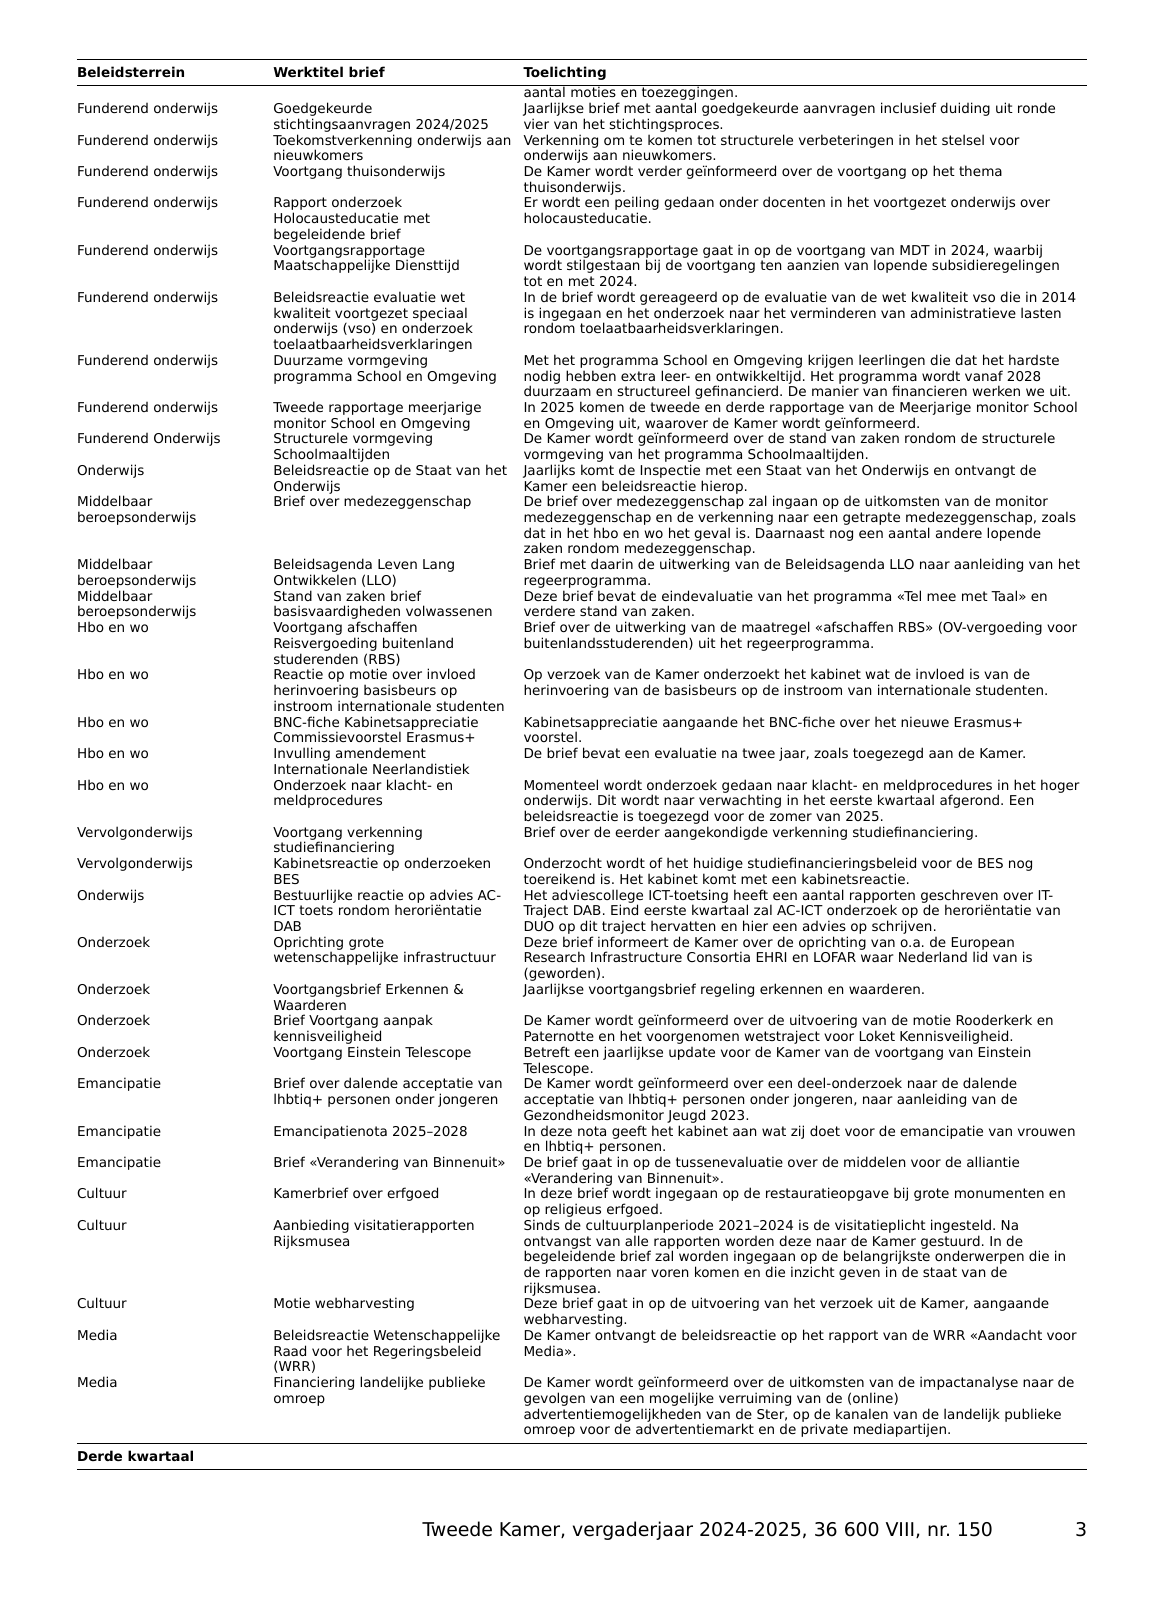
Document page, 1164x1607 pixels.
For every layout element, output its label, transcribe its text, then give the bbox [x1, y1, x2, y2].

table_cell aantal moties en toezeggingen. [518, 86, 1087, 101]
table_cell Funderend onderwijs [77, 195, 267, 242]
table_cell De brief gaat in op de tussenevaluatie over de middelen voor de alliantie «Verandering van Binnenuit». [518, 1155, 1087, 1186]
table_cell Middelbaar beroepsonderwijs [77, 589, 267, 620]
table_cell De Kamer wordt geïnformeerd over een deel-onderzoek naar de dalende acceptatie van lhbtiq+ personen onder jongeren, naar aanleiding van de Gezondheidsmonitor Jeugd 2023. [518, 1076, 1087, 1123]
table_cell De brief over medezeggenschap zal ingaan op de uitkomsten van de monitor medezeggenschap en de verkenning naar een getrapte medezeggenschap, zoals dat in het hbo en wo het geval is. Daarnaast nog een aantal andere lopende zaken rondom medezeggenschap. [518, 494, 1087, 557]
table_cell Momenteel wordt onderzoek gedaan naar klacht- en meldprocedures in het hoger onderwijs. Dit wordt naar verwachting in het eerste kwartaal afgerond. Een beleidsreactie is toegezegd voor de zomer van 2025. [518, 777, 1087, 824]
table_cell In deze nota geeft het kabinet aan wat zij doet voor de emancipatie van vrouwen en lhbtiq+ personen. [518, 1123, 1087, 1155]
table_cell Motie webharvesting [267, 1296, 517, 1328]
table_cell Kamerbrief over erfgoed [267, 1186, 517, 1218]
table_cell Jaarlijkse voortgangsbrief regeling erkennen en waarderen. [518, 982, 1087, 1013]
table_cell Hbo en wo [77, 714, 267, 746]
table_cell Het adviescollege ICT-toetsing heeft een aantal rapporten geschreven over IT-Traject DAB. Eind eerste kwartaal zal AC-ICT onderzoek op de heroriëntatie van DUO op dit traject hervatten en hier een advies op schrijven. [518, 888, 1087, 934]
table_cell Sinds de cultuurplanperiode 2021–2024 is de visitatieplicht ingesteld. Na ontvangst van alle rapporten worden deze naar de Kamer gestuurd. In de begeleidende brief zal worden ingegaan op de belangrijkste onderwerpen die in de rapporten naar voren komen en die inzicht geven in de staat van de rijksmusea. [518, 1218, 1087, 1296]
table_cell Brief over de uitwerking van de maatregel «afschaffen RBS» (OV-vergoeding voor buitenlandsstuderenden) uit het regeerprogramma. [518, 620, 1087, 667]
table_cell Beleidsreactie op de Staat van het Onderwijs [267, 463, 517, 494]
table_header Werktitel brief [267, 60, 517, 85]
table_cell Beleidsagenda Leven Lang Ontwikkelen (LLO) [267, 557, 517, 588]
table_cell Voortgang verkenning studiefinanciering [267, 825, 517, 856]
table_cell Goedgekeurde stichtingsaanvragen 2024/2025 [267, 101, 517, 132]
table_cell Reactie op motie over invloed herinvoering basisbeurs op instroom internationale studenten [267, 667, 517, 714]
table_cell Deze brief gaat in op de uitvoering van het verzoek uit de Kamer, aangaande webharvesting. [518, 1296, 1087, 1328]
table_cell Media [77, 1328, 267, 1375]
table_cell Voortgangsbrief Erkennen & Waarderen [267, 982, 517, 1013]
table_cell Brief met daarin de uitwerking van de Beleidsagenda LLO naar aanleiding van het regeerprogramma. [518, 557, 1087, 588]
table_cell Invulling amendement Internationale Neerlandistiek [267, 746, 517, 777]
table_cell Funderend onderwijs [77, 164, 267, 195]
table_cell Vervolgonderwijs [77, 825, 267, 856]
table_cell Beleidsreactie evaluatie wet kwaliteit voortgezet speciaal onderwijs (vso) en onderzoek toelaatbaarheidsverklaringen [267, 290, 517, 353]
table_cell Toekomstverkenning onderwijs aan nieuwkomers [267, 133, 517, 164]
table_cell Onderzoek [77, 935, 267, 982]
table_header Toelichting [518, 60, 1087, 85]
table_cell Brief over medezeggenschap [267, 494, 517, 557]
table_cell Onderzocht wordt of het huidige studiefinancieringsbeleid voor de BES nog toereikend is. Het kabinet komt met een kabinetsreactie. [518, 856, 1087, 887]
table_cell BNC-fiche Kabinetsappreciatie Commissievoorstel Erasmus+ [267, 714, 517, 746]
table_cell Emancipatie [77, 1123, 267, 1155]
table_header Beleidsterrein [77, 60, 267, 85]
table_cell Hbo en wo [77, 620, 267, 667]
table_cell Met het programma School en Omgeving krijgen leerlingen die dat het hardste nodig hebben extra leer- en ontwikkeltijd. Het programma wordt vanaf 2028 duurzaam en structureel gefinancierd. De manier van financieren werken we uit. [518, 353, 1087, 400]
table_cell In de brief wordt gereageerd op de evaluatie van de wet kwaliteit vso die in 2014 is ingegaan en het onderzoek naar het verminderen van administratieve lasten rondom toelaatbaarheidsverklaringen. [518, 290, 1087, 353]
table_cell Voortgangsrapportage Maatschappelijke Diensttijd [267, 243, 517, 290]
table_cell In deze brief wordt ingegaan op de restauratieopgave bij grote monumenten en op religieus erfgoed. [518, 1186, 1087, 1218]
table_cell Funderend onderwijs [77, 133, 267, 164]
table_cell Derde kwartaal [77, 1444, 1087, 1469]
table_cell Oprichting grote wetenschappelijke infrastructuur [267, 935, 517, 982]
table_cell Kabinetsappreciatie aangaande het BNC-fiche over het nieuwe Erasmus+ voorstel. [518, 714, 1087, 746]
table_cell Funderend Onderwijs [77, 431, 267, 463]
table_cell [77, 86, 267, 101]
table_cell Onderwijs [77, 888, 267, 934]
table_cell Voortgang afschaffen Reisvergoeding buitenland studerenden (RBS) [267, 620, 517, 667]
table_cell Onderzoek [77, 982, 267, 1013]
table_cell Verkenning om te komen tot structurele verbeteringen in het stelsel voor onderwijs aan nieuwkomers. [518, 133, 1087, 164]
table_cell Jaarlijks komt de Inspectie met een Staat van het Onderwijs en ontvangt de Kamer een beleidsreactie hierop. [518, 463, 1087, 494]
table_cell Jaarlijkse brief met aantal goedgekeurde aanvragen inclusief duiding uit ronde vier van het stichtingsproces. [518, 101, 1087, 132]
table_cell Voortgang thuisonderwijs [267, 164, 517, 195]
table_cell Voortgang Einstein Telescope [267, 1045, 517, 1076]
table_cell Structurele vormgeving Schoolmaaltijden [267, 431, 517, 463]
table_cell De Kamer wordt verder geïnformeerd over de voortgang op het thema thuisonderwijs. [518, 164, 1087, 195]
table_cell Kabinetsreactie op onderzoeken BES [267, 856, 517, 887]
table_cell Hbo en wo [77, 746, 267, 777]
table_cell Betreft een jaarlijkse update voor de Kamer van de voortgang van Einstein Telescope. [518, 1045, 1087, 1076]
table_cell Er wordt een peiling gedaan onder docenten in het voortgezet onderwijs over holocausteducatie. [518, 195, 1087, 242]
table_cell Op verzoek van de Kamer onderzoekt het kabinet wat de invloed is van de herinvoering van de basisbeurs op de instroom van internationale studenten. [518, 667, 1087, 714]
table_cell [267, 86, 517, 101]
table_cell Funderend onderwijs [77, 353, 267, 400]
table_cell Deze brief bevat de eindevaluatie van het programma «Tel mee met Taal» en verdere stand van zaken. [518, 589, 1087, 620]
table_cell Funderend onderwijs [77, 101, 267, 132]
table_cell Middelbaar beroepsonderwijs [77, 557, 267, 588]
table_cell Funderend onderwijs [77, 243, 267, 290]
table_cell Brief Voortgang aanpak kennisveiligheid [267, 1013, 517, 1045]
table_cell Duurzame vormgeving programma School en Omgeving [267, 353, 517, 400]
table_cell Emancipatie [77, 1155, 267, 1186]
table_cell Beleidsreactie Wetenschappelijke Raad voor het Regeringsbeleid (WRR) [267, 1328, 517, 1375]
table_cell Onderzoek [77, 1045, 267, 1076]
table_cell Onderwijs [77, 463, 267, 494]
table_cell Emancipatie [77, 1076, 267, 1123]
table_cell Aanbieding visitatierapporten Rijksmusea [267, 1218, 517, 1296]
table_cell Brief over de eerder aangekondigde verkenning studiefinanciering. [518, 825, 1087, 856]
table_cell Middelbaar beroepsonderwijs [77, 494, 267, 557]
table_cell Media [77, 1375, 267, 1443]
table_cell Onderzoek naar klacht- en meldprocedures [267, 777, 517, 824]
table_cell Rapport onderzoek Holocausteducatie met begeleidende brief [267, 195, 517, 242]
table_cell Tweede rapportage meerjarige monitor School en Omgeving [267, 400, 517, 431]
table_cell Brief «Verandering van Binnenuit» [267, 1155, 517, 1186]
table_cell Cultuur [77, 1218, 267, 1296]
table_cell Emancipatienota 2025–2028 [267, 1123, 517, 1155]
table_cell Financiering landelijke publieke omroep [267, 1375, 517, 1443]
table_cell Funderend onderwijs [77, 290, 267, 353]
table_cell Brief over dalende acceptatie van lhbtiq+ personen onder jongeren [267, 1076, 517, 1123]
table_cell Cultuur [77, 1186, 267, 1218]
table_cell De brief bevat een evaluatie na twee jaar, zoals toegezegd aan de Kamer. [518, 746, 1087, 777]
table_cell Deze brief informeert de Kamer over de oprichting van o.a. de European Research Infrastructure Consortia EHRI en LOFAR waar Nederland lid van is (geworden). [518, 935, 1087, 982]
table_cell Cultuur [77, 1296, 267, 1328]
table_cell De Kamer wordt geïnformeerd over de uitvoering van de motie Rooderkerk en Paternotte en het voorgenomen wetstraject voor Loket Kennisveiligheid. [518, 1013, 1087, 1045]
table_cell Hbo en wo [77, 667, 267, 714]
table_cell Funderend onderwijs [77, 400, 267, 431]
table_cell De Kamer wordt geïnformeerd over de uitkomsten van de impactanalyse naar de gevolgen van een mogelijke verruiming van de (online) advertentiemogelijkheden van de Ster, op de kanalen van de landelijk publieke omroep voor de advertentiemarkt en de private mediapartijen. [518, 1375, 1087, 1443]
table_cell Bestuurlijke reactie op advies AC-ICT toets rondom heroriëntatie DAB [267, 888, 517, 934]
table_cell De Kamer ontvangt de beleidsreactie op het rapport van de WRR «Aandacht voor Media». [518, 1328, 1087, 1375]
table_cell Hbo en wo [77, 777, 267, 824]
table_cell Vervolgonderwijs [77, 856, 267, 887]
table_cell De voortgangsrapportage gaat in op de voortgang van MDT in 2024, waarbij wordt stilgestaan bij de voortgang ten aanzien van lopende subsidieregelingen tot en met 2024. [518, 243, 1087, 290]
table_cell De Kamer wordt geïnformeerd over de stand van zaken rondom de structurele vormgeving van het programma Schoolmaaltijden. [518, 431, 1087, 463]
table_cell In 2025 komen de tweede en derde rapportage van de Meerjarige monitor School en Omgeving uit, waarover de Kamer wordt geïnformeerd. [518, 400, 1087, 431]
table_cell Stand van zaken brief basisvaardigheden volwassenen [267, 589, 517, 620]
table_cell Onderzoek [77, 1013, 267, 1045]
